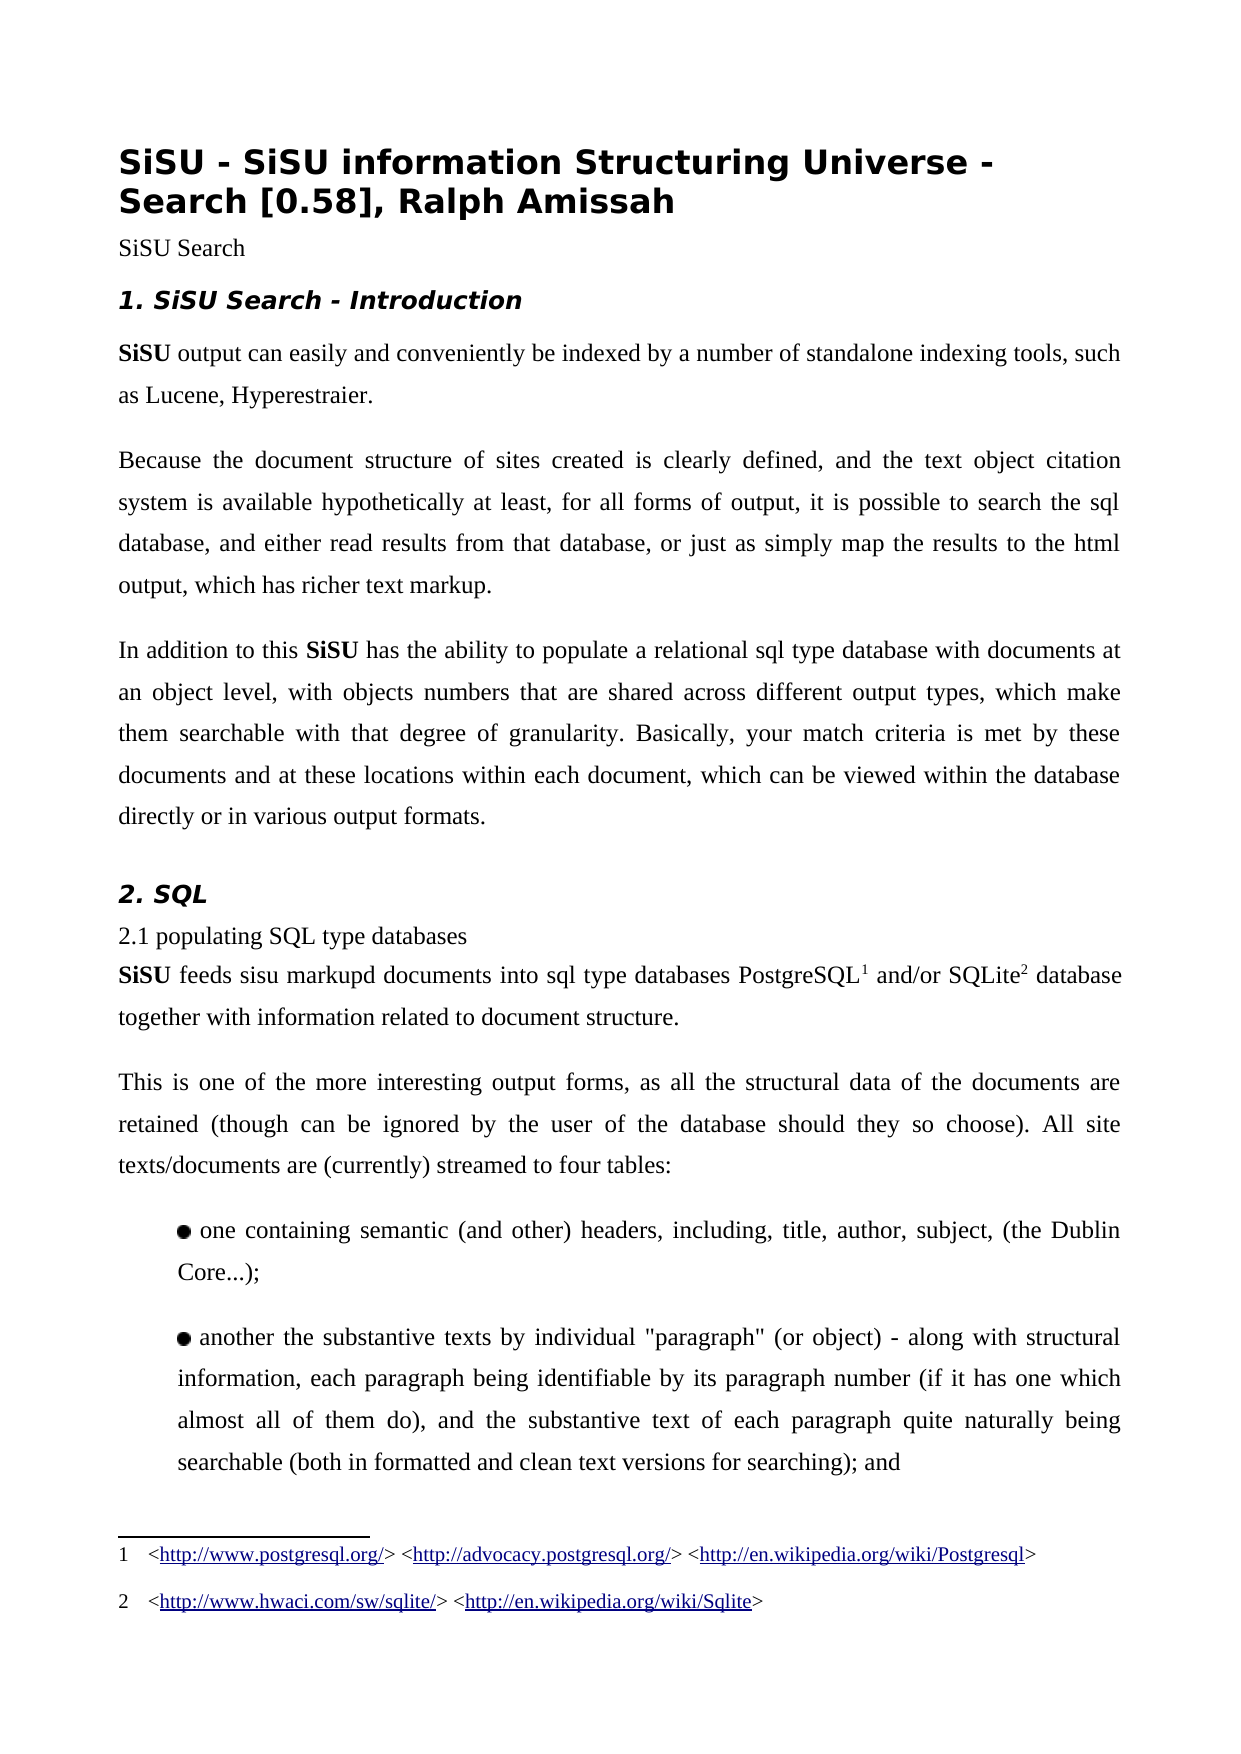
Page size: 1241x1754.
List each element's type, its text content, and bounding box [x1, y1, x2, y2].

subtitle SiSU - SiSU information Structuring Universe - Search [0.58], Ralph Amissah [118, 143, 1122, 221]
text In addition to this SiSU has the ability to populate a relational sql type database with documents at an object level, with objects numbers that are shared across different output types, which make them searchable with that degree of granularity. Basically, your match criteria is met by these documents and at these locations within each document, which can be viewed within the database directly or in various output formats. [118, 636, 1122, 830]
text <http://www.postgresql.org/> <http://advocacy.postgresql.org/> <http://en.wikipedia.org/wiki/Postgresql> [118, 1543, 1122, 1566]
text This is one of the more interesting output forms, as all the structural data of the documents are retained (though can be ignored by the user of the database should they so choose). All site texts/documents are (currently) streamed to four tables: [118, 1068, 1122, 1179]
text Because the document structure of sites created is clearly defined, and the text object citation system is available hypothetically at least, for all forms of output, it is possible to search the sql database, and either read results from that database, or just as simply map the results to the html output, which has richer text markup. [118, 446, 1122, 599]
text another the substantive texts by individual "paragraph" (or object) - along with structural information, each paragraph being identifiable by its paragraph number (if it has one which almost all of them do), and the substantive text of each paragraph quite naturally being searchable (both in formatted and clean text versions for searching); and [177, 1323, 1122, 1475]
subtitle 2. SQL [118, 881, 1122, 909]
subtitle 2.1 populating SQL type databases [118, 922, 1122, 950]
subtitle SiSU Search [118, 234, 1122, 261]
text SiSU feeds sisu markupd documents into sql type databases PostgreSQL and/or SQLite database together with information related to document structure. [118, 961, 1122, 1031]
text SiSU output can easily and conveniently be indexed by a number of standalone indexing tools, such as Lucene, Hyperestraier. [118, 339, 1122, 409]
text <http://www.hwaci.com/sw/sqlite/> <http://en.wikipedia.org/wiki/Sqlite> [118, 1589, 1122, 1613]
subtitle 1. SiSU Search - Introduction [118, 286, 1122, 315]
picture [177, 1225, 191, 1239]
text one containing semantic (and other) headers, including, title, author, subject, (the Dublin Core...); [177, 1216, 1122, 1286]
picture [177, 1332, 191, 1346]
